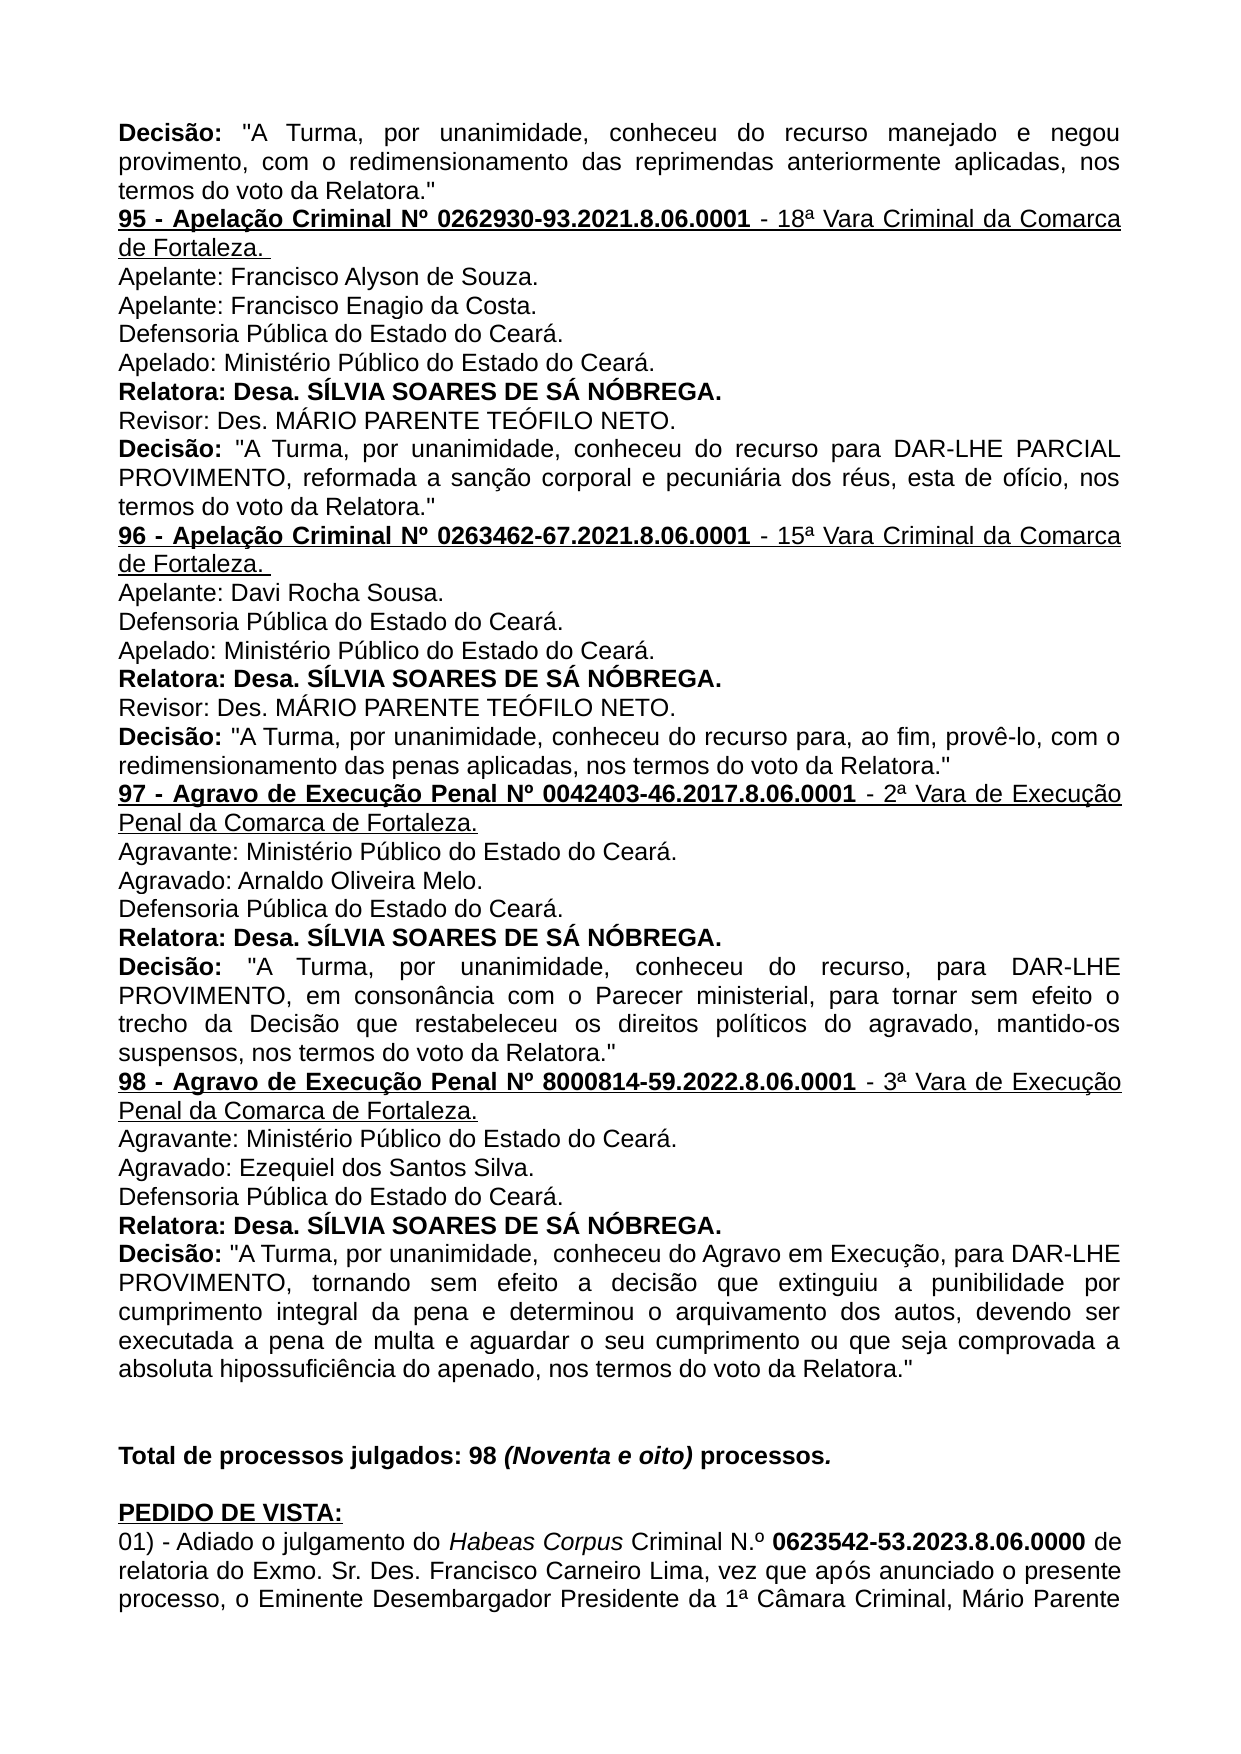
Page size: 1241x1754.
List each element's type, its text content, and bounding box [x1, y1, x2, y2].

text Revisor: Des. MÁRIO PARENTE TEÓFILO NETO. [118, 406, 1122, 434]
text Agravante: Ministério Público do Estado do Ceará. [118, 837, 1122, 866]
text PEDIDO DE VISTA: [118, 1498, 1122, 1527]
text Defensoria Pública do Estado do Ceará. [118, 319, 1122, 348]
text Agravado: Arnaldo Oliveira Melo. [118, 866, 1122, 894]
text 01) - Adiado o julgamento do Habeas Corpus Criminal N.º 0623542-53.2023.8.06.0000 de relatoria do Exmo. Sr. Des. Francisco Carneiro Lima, vez que após anunciado o presente processo, o Eminente Desembargador Presidente da 1ª Câmara Criminal, Mário Parente [118, 1527, 1122, 1613]
text Apelante: Francisco Alyson de Souza. [118, 262, 1122, 291]
text Apelado: Ministério Público do Estado do Ceará. [118, 636, 1122, 664]
text Decisão: "A Turma, por unanimidade, conheceu do recurso para DAR-LHE PARCIAL PROVIMENTO, reformada a sanção corporal e pecuniária dos réus, esta de ofício, nos termos do voto da Relatora." [118, 434, 1122, 521]
text Defensoria Pública do Estado do Ceará. [118, 1182, 1122, 1211]
text Penal da Comarca de Fortaleza. [118, 806, 1122, 837]
text Decisão: "A Turma, por unanimidade, conheceu do recurso manejado e negou provimento, com o redimensionamento das reprimendas anteriormente aplicadas, nos termos do voto da Relatora." [118, 118, 1122, 204]
text Relatora: Desa. SÍLVIA SOARES DE SÁ NÓBREGA. [118, 377, 1122, 406]
text Apelado: Ministério Público do Estado do Ceará. [118, 348, 1122, 377]
text Decisão: "A Turma, por unanimidade, conheceu do Agravo em Execução, para DAR-LHE PROVIMENTO, tornando sem efeito a decisão que extinguiu a punibilidade por cumprimento integral da pena e determinou o arquivamento dos autos, devendo ser executada a pena de multa e aguardar o seu cumprimento ou que seja comprovada a absoluta hipossuficiência do apenado, nos termos do voto da Relatora." [118, 1239, 1122, 1383]
text Apelante: Francisco Enagio da Costa. [118, 291, 1122, 319]
text Relatora: Desa. SÍLVIA SOARES DE SÁ NÓBREGA. [118, 664, 1122, 693]
text Relatora: Desa. SÍLVIA SOARES DE SÁ NÓBREGA. [118, 923, 1122, 952]
text Agravado: Ezequiel dos Santos Silva. [118, 1153, 1122, 1182]
text Decisão: "A Turma, por unanimidade, conheceu do recurso, para DAR-LHE PROVIMENTO, em consonância com o Parecer ministerial, para tornar sem efeito o trecho da Decisão que restabeleceu os direitos políticos do agravado, mantido-os suspensos, nos termos do voto da Relatora." [118, 952, 1122, 1067]
text 98 - Agravo de Execução Penal Nº 8000814-59.2022.8.06.0001 - 3ª Vara de Execução [118, 1067, 1122, 1092]
text Decisão: "A Turma, por unanimidade, conheceu do recurso para, ao fim, provê-lo, com o redimensionamento das penas aplicadas, nos termos do voto da Relatora." [118, 722, 1122, 779]
text Penal da Comarca de Fortaleza. [118, 1093, 1122, 1124]
text Relatora: Desa. SÍLVIA SOARES DE SÁ NÓBREGA. [118, 1211, 1122, 1239]
text 97 - Agravo de Execução Penal Nº 0042403-46.2017.8.06.0001 - 2ª Vara de Execução [118, 779, 1122, 804]
text Agravante: Ministério Público do Estado do Ceará. [118, 1124, 1122, 1153]
text Defensoria Pública do Estado do Ceará. [118, 894, 1122, 923]
text Revisor: Des. MÁRIO PARENTE TEÓFILO NETO. [118, 693, 1122, 722]
text Total de processos julgados: 98 (Noventa e oito) processos. [118, 1441, 1122, 1469]
text Apelante: Davi Rocha Sousa. [118, 578, 1122, 607]
text 96 - Apelação Criminal Nº 0263462-67.2021.8.06.0001 - 15ª Vara Criminal da Comarca de Fortaleza. [118, 521, 1122, 578]
text Defensoria Pública do Estado do Ceará. [118, 607, 1122, 636]
text 95 - Apelação Criminal Nº 0262930-93.2021.8.06.0001 - 18ª Vara Criminal da Comarca de Fortaleza. [118, 204, 1122, 262]
